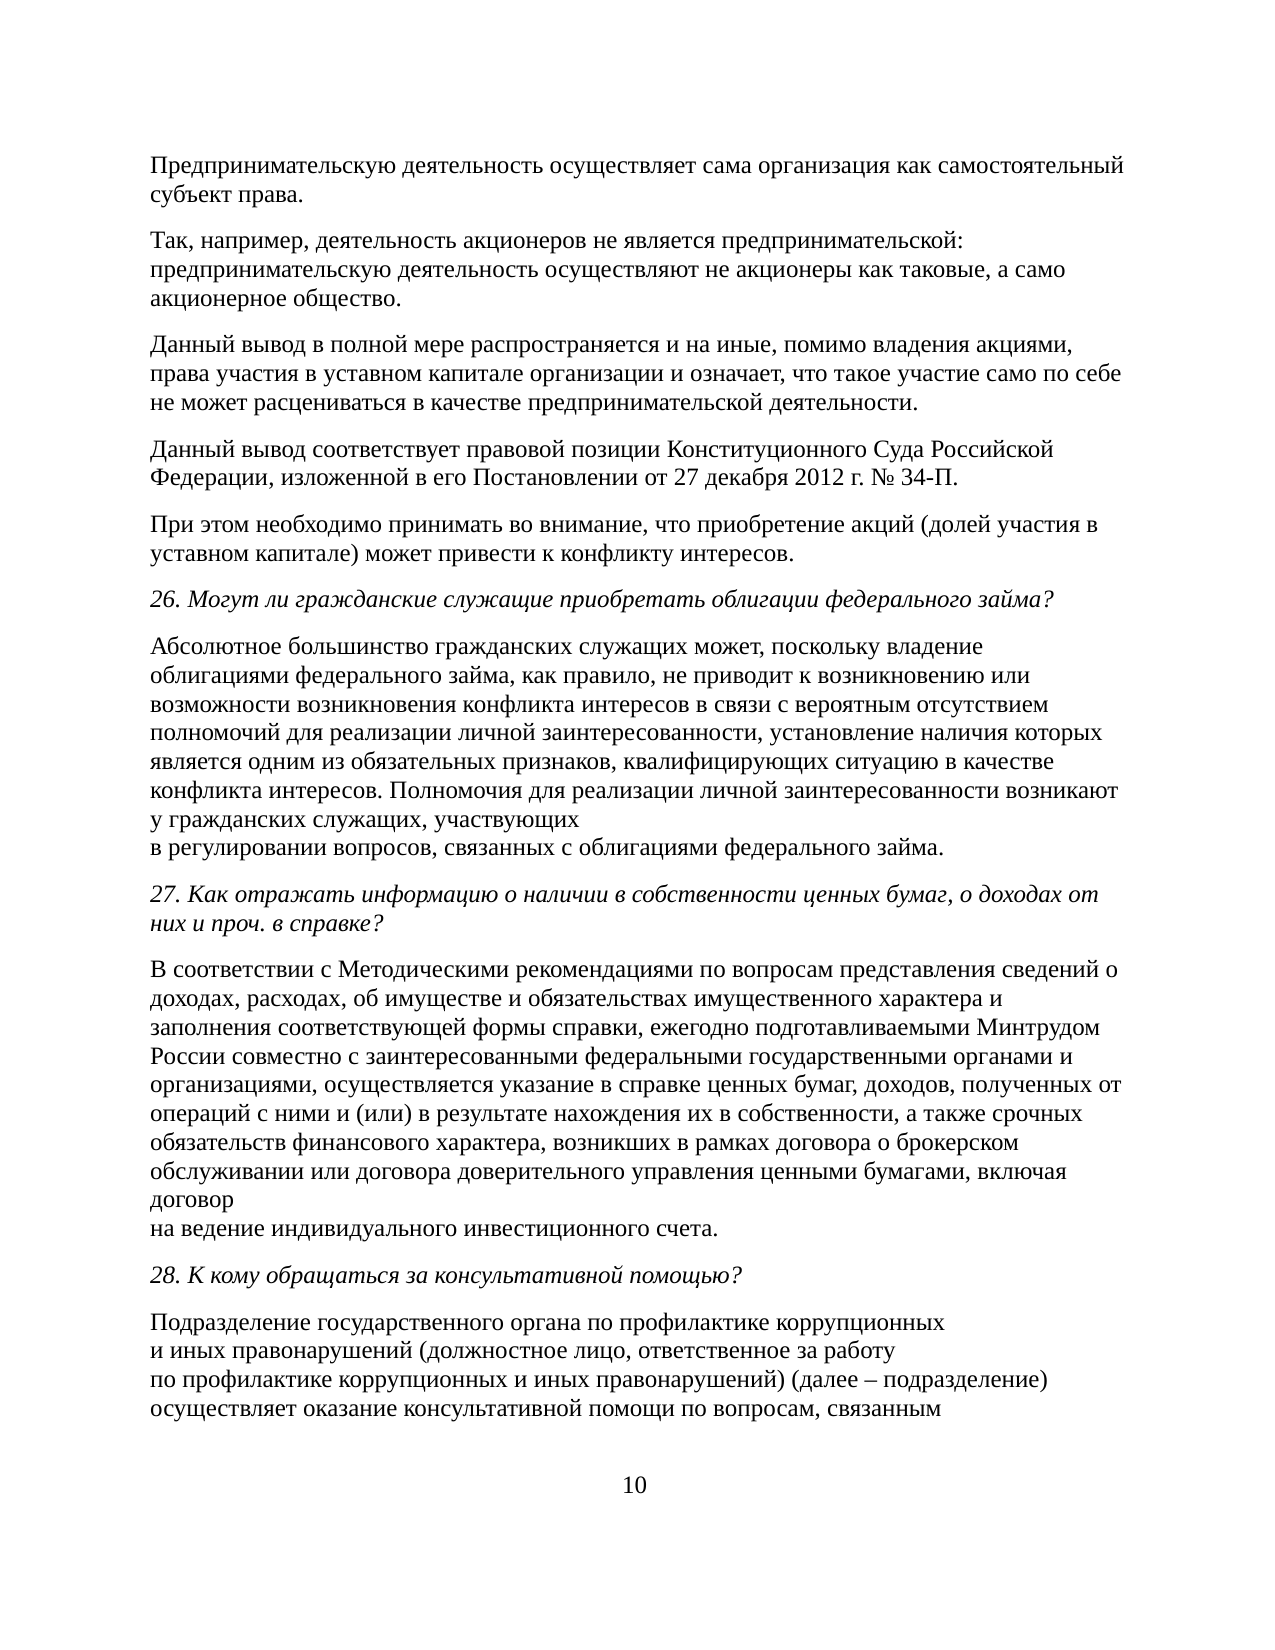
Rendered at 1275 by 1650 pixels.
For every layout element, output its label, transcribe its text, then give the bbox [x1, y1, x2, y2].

text 26. Могут ли гражданские служащие приобретать облигации федерального займа? [150, 584, 1125, 613]
text Данный вывод соответствует правовой позиции Конституционного Суда Российской Федерации, изложенной в его Постановлении от 27 декабря 2012 г. № 34-П. [150, 434, 1125, 491]
text Подразделение государственного органа по профилактике коррупционных и иных правонарушений (должностное лицо, ответственное за работу по профилактике коррупционных и иных правонарушений) (далее – подразделение) осуществляет оказание консультативной помощи по вопросам, связанным [150, 1307, 1125, 1422]
text При этом необходимо принимать во внимание, что приобретение акций (долей участия в уставном капитале) может привести к конфликту интересов. [150, 509, 1125, 567]
text Так, например, деятельность акционеров не является предпринимательской: предпринимательскую деятельность осуществляют не акционеры как таковые, а само акционерное общество. [150, 225, 1125, 312]
text Абсолютное большинство гражданских служащих может, поскольку владение облигациями федерального займа, как правило, не приводит к возникновению или возможности возникновения конфликта интересов в связи с вероятным отсутствием полномочий для реализации личной заинтересованности, установление наличия которых является одним из обязательных признаков, квалифицирующих ситуацию в качестве конфликта интересов. Полномочия для реализации личной заинтересованности возникают у гражданских служащих, участвующих в регулировании вопросов, связанных с облигациями федерального займа. [150, 631, 1125, 861]
text В соответствии с Методическими рекомендациями по вопросам представления сведений о доходах, расходах, об имуществе и обязательствах имущественного характера и заполнения соответствующей формы справки, ежегодно подготавливаемыми Минтрудом России совместно с заинтересованными федеральными государственными органами и организациями, осуществляется указание в справке ценных бумаг, доходов, полученных от операций с ними и (или) в результате нахождения их в собственности, а также срочных обязательств финансового характера, возникших в рамках договора о брокерском обслуживании или договора доверительного управления ценными бумагами, включая договор на ведение индивидуального инвестиционного счета. [150, 954, 1125, 1242]
text 28. К кому обращаться за консультативной помощью? [150, 1260, 1125, 1289]
text Предпринимательскую деятельность осуществляет сама организация как самостоятельный субъект права. [150, 150, 1125, 207]
text Данный вывод в полной мере распространяется и на иные, помимо владения акциями, права участия в уставном капитале организации и означает, что такое участие само по себе не может расцениваться в качестве предпринимательской деятельности. [150, 329, 1125, 416]
text 27. Как отражать информацию о наличии в собственности ценных бумаг, о доходах от них и проч. в справке? [150, 879, 1125, 937]
